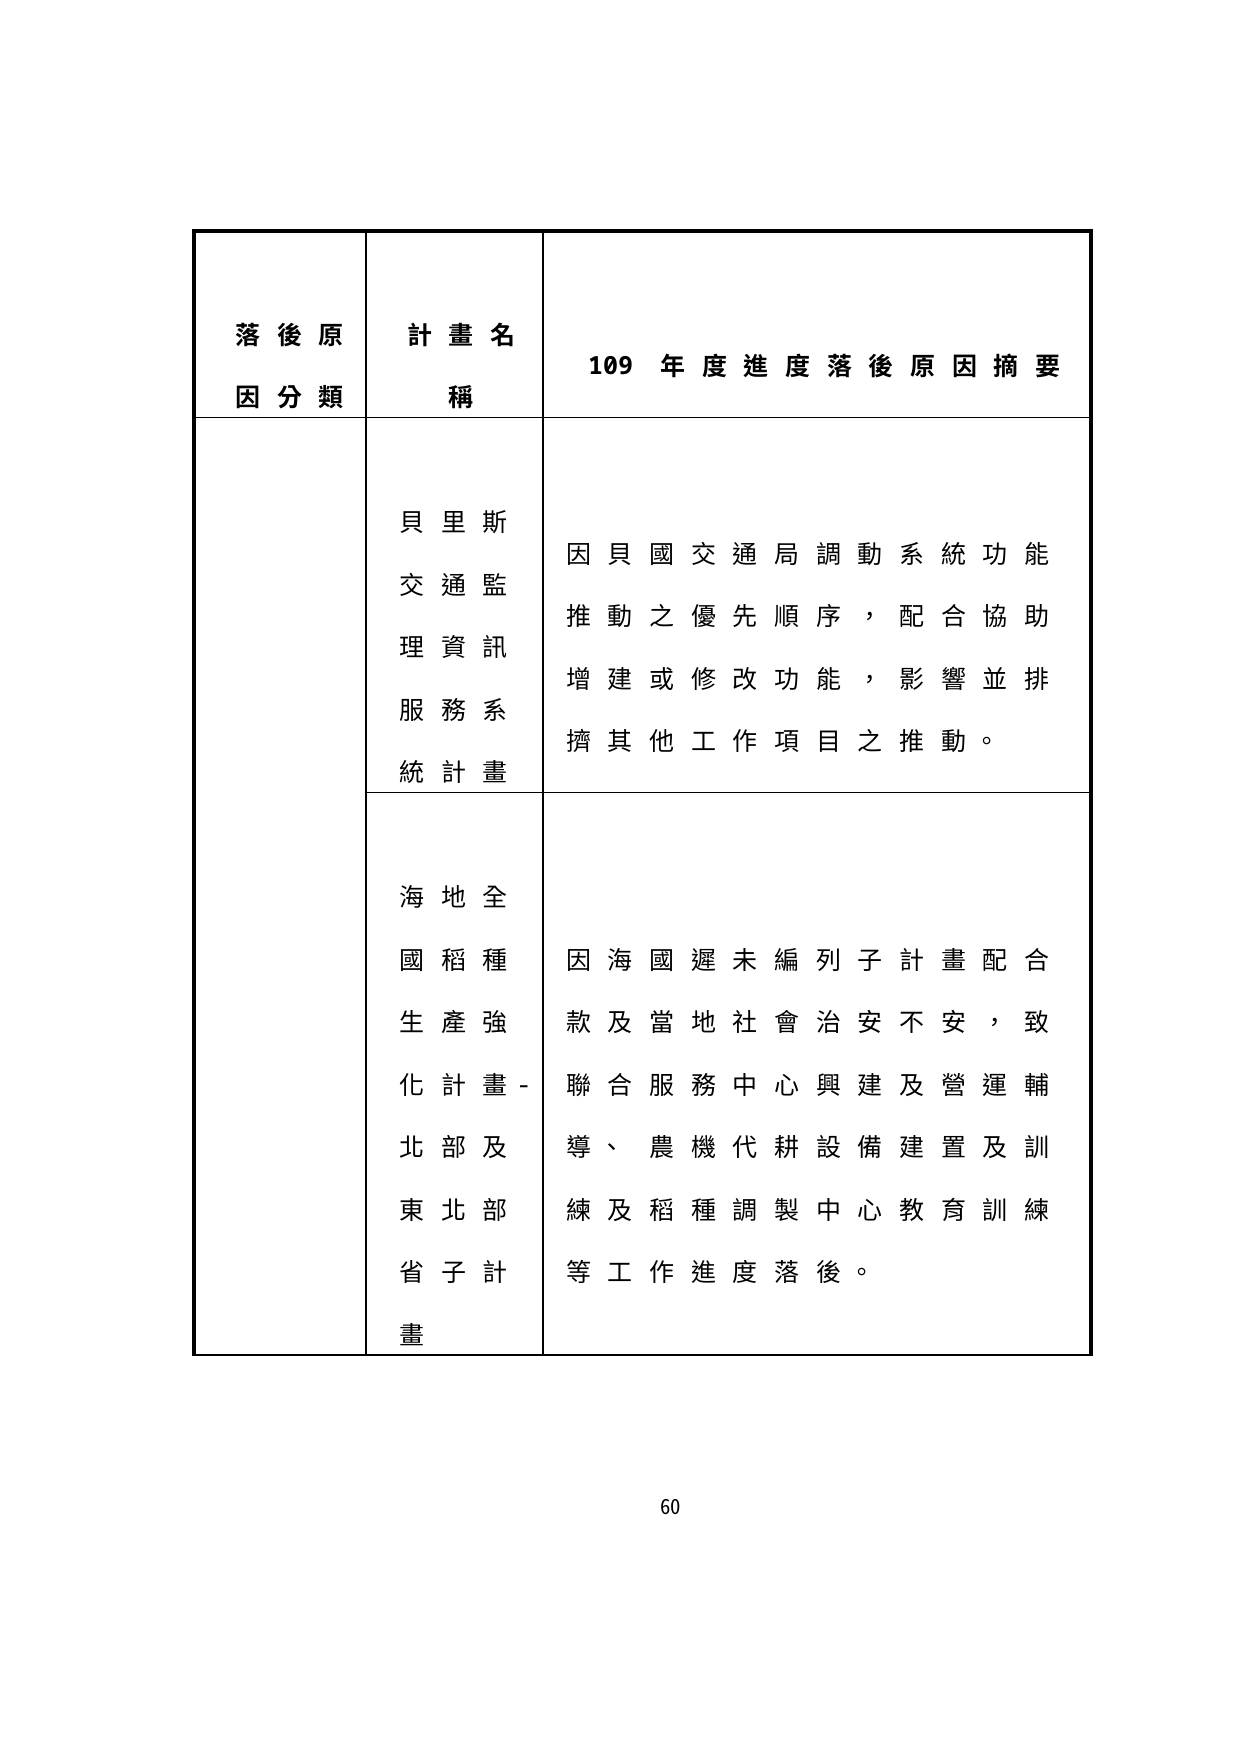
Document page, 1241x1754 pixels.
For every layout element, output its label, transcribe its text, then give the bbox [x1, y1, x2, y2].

table_header 109年度進度落後原因摘要 [544, 233, 1089, 417]
table_cell 貝里斯交通監理資訊服務系統計畫 [367, 418, 542, 792]
table_cell 因貝國交通局調動系統功能推動之優先順序，配合協助增建或修改功能，影響並排擠其他工作項目之推動。 [544, 418, 1089, 792]
table_cell 海地全國稻種生產強化計畫-北部及東北部省子計畫 [367, 793, 542, 1354]
table_cell [196, 418, 365, 1354]
table_cell 因海國遲未編列子計畫配合款及當地社會治安不安，致聯合服務中心興建及營運輔導、農機代耕設備建置及訓練及稻種調製中心教育訓練等工作進度落後。 [544, 793, 1089, 1354]
table_header 落後原因分類 [196, 233, 365, 417]
table_header 計畫名稱 [367, 233, 542, 417]
